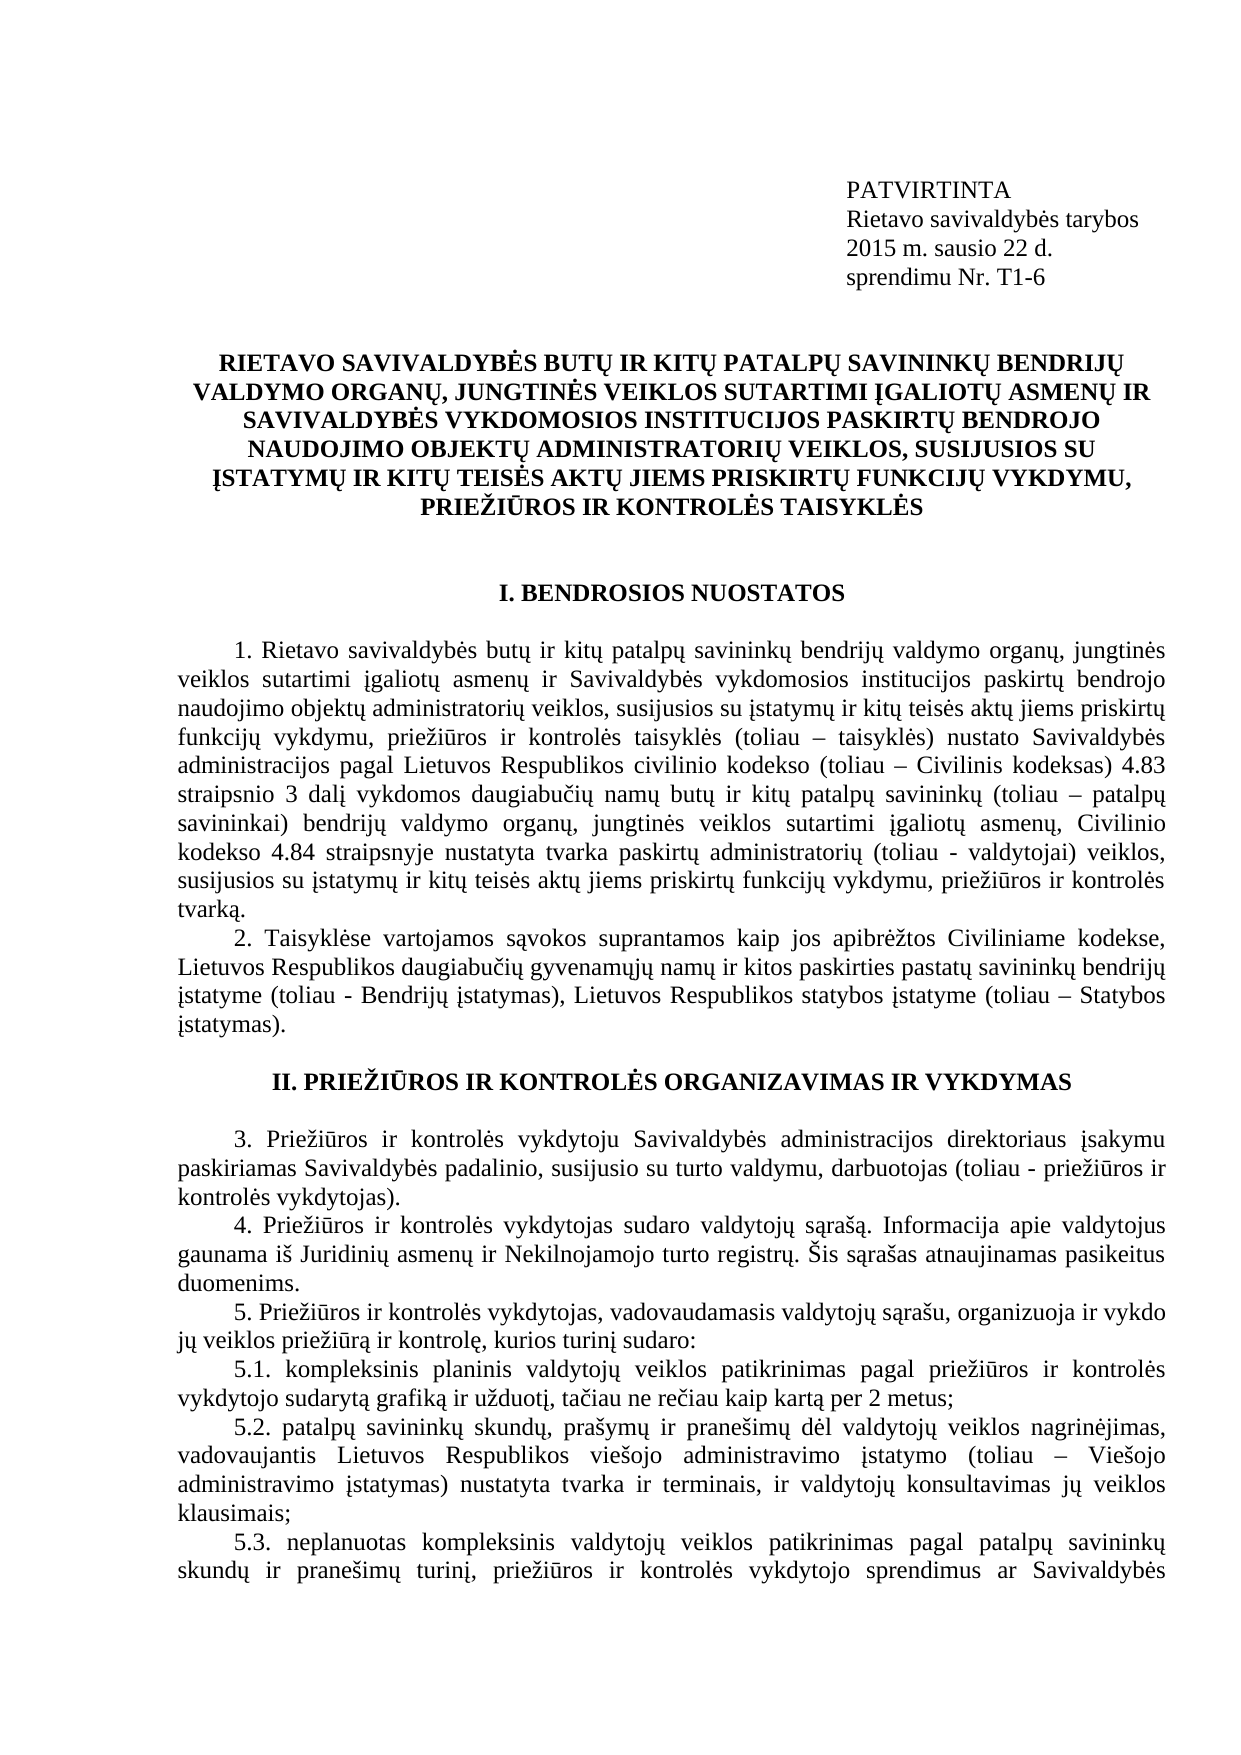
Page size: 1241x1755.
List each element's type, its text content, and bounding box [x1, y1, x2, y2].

text RIETAVO SAVIVALDYBĖS Butų ir kitų patalpų savininkų bendrijų valdymo organų, jungtinės veiklos sutartimi įgaliotų asmenų ir savivaldybės vykdomosios institucijos paskirtų bendrojo naudojimo objektų administratorių veiklos, susijusios su įstatymų ir kitų teisės aktų jiems priskirtų funkcijų vykdymu, priežiūros ir kontrolės taisyklės [177, 348, 1167, 521]
text 5. Priežiūros ir kontrolės vykdytojas, vadovaudamasis valdytojų sąrašu, organizuoja ir vykdo jų veiklos priežiūrą ir kontrolę, kurios turinį sudaro: [177, 1297, 1167, 1354]
text II. PRIEŽIŪROS IR KONTROLĖS ORGANIZAVIMAS IR VYKDYMAS [177, 1067, 1167, 1096]
text 5.1. kompleksinis planinis valdytojų veiklos patikrinimas pagal priežiūros ir kontrolės vykdytojo sudarytą grafiką ir užduotį, tačiau ne rečiau kaip kartą per 2 metus; [177, 1354, 1167, 1412]
text sprendimu Nr. T1-6 [177, 262, 1167, 291]
text 4. Priežiūros ir kontrolės vykdytojas sudaro valdytojų sąrašą. Informacija apie valdytojus gaunama iš Juridinių asmenų ir Nekilnojamojo turto registrų. Šis sąrašas atnaujinamas pasikeitus duomenims. [177, 1211, 1167, 1297]
text Rietavo savivaldybės tarybos [177, 204, 1167, 233]
text 3. Priežiūros ir kontrolės vykdytoju Savivaldybės administracijos direktoriaus įsakymu paskiriamas Savivaldybės padalinio, susijusio su turto valdymu, darbuotojas (toliau - priežiūros ir kontrolės vykdytojas). [177, 1124, 1167, 1211]
text 2. Taisyklėse vartojamos sąvokos suprantamos kaip jos apibrėžtos Civiliniame kodekse, Lietuvos Respublikos daugiabučių gyvenamųjų namų ir kitos paskirties pastatų savininkų bendrijų įstatyme (toliau - Bendrijų įstatymas), Lietuvos Respublikos statybos įstatyme (toliau – Statybos įstatymas). [177, 923, 1167, 1038]
text PATVIRTINTA [177, 176, 1167, 204]
text 5.3. neplanuotas kompleksinis valdytojų veiklos patikrinimas pagal patalpų savininkų skundų ir pranešimų turinį, priežiūros ir kontrolės vykdytojo sprendimus ar Savivaldybės [177, 1527, 1167, 1584]
text I. BENDROSIOS NUOSTATOS [177, 578, 1167, 607]
text 2015 m. sausio 22 d. [177, 233, 1167, 262]
text 1. Rietavo savivaldybės butų ir kitų patalpų savininkų bendrijų valdymo organų, jungtinės veiklos sutartimi įgaliotų asmenų ir Savivaldybės vykdomosios institucijos paskirtų bendrojo naudojimo objektų administratorių veiklos, susijusios su įstatymų ir kitų teisės aktų jiems priskirtų funkcijų vykdymu, priežiūros ir kontrolės taisyklės (toliau – taisyklės) nustato Savivaldybės administracijos pagal Lietuvos Respublikos civilinio kodekso (toliau – Civilinis kodeksas) 4.83 straipsnio 3 dalį vykdomos daugiabučių namų butų ir kitų patalpų savininkų (toliau – patalpų savininkai) bendrijų valdymo organų, jungtinės veiklos sutartimi įgaliotų asmenų, Civilinio kodekso 4.84 straipsnyje nustatyta tvarka paskirtų administratorių (toliau - valdytojai) veiklos, susijusios su įstatymų ir kitų teisės aktų jiems priskirtų funkcijų vykdymu, priežiūros ir kontrolės tvarką. [177, 636, 1167, 923]
text 5.2. patalpų savininkų skundų, prašymų ir pranešimų dėl valdytojų veiklos nagrinėjimas, vadovaujantis Lietuvos Respublikos viešojo administravimo įstatymo (toliau – Viešojo administravimo įstatymas) nustatyta tvarka ir terminais, ir valdytojų konsultavimas jų veiklos klausimais; [177, 1412, 1167, 1527]
